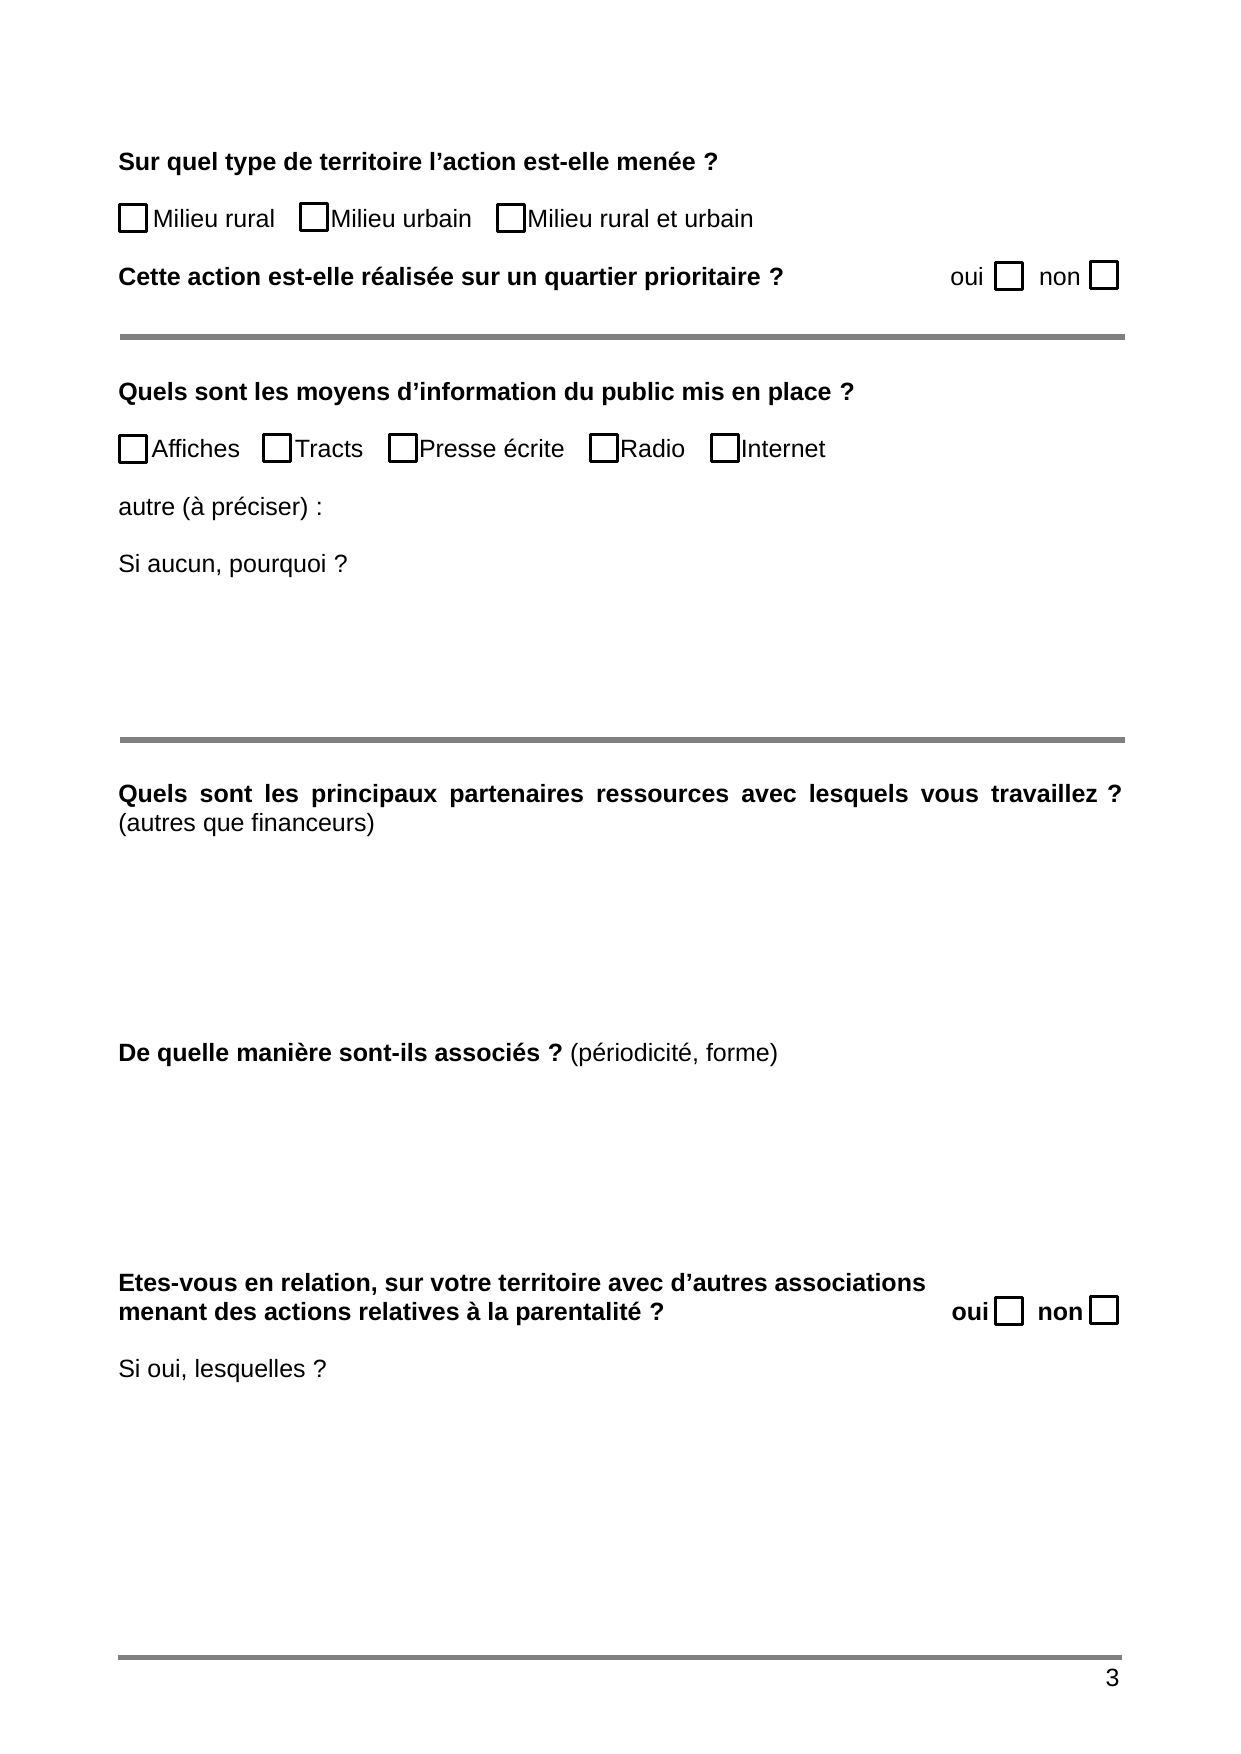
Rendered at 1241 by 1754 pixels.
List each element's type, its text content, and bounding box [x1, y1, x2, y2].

text Internet [740, 434, 1122, 463]
text non [1024, 1297, 1122, 1326]
text De quelle manière sont-ils associés ? (périodicité, forme) [118, 1038, 1122, 1067]
text Affiches [148, 434, 262, 463]
text non [1024, 262, 1122, 291]
text menant des actions relatives à la parentalité ? oui [118, 1297, 994, 1326]
text Etes-vous en relation, sur votre territoire avec d’autres associations [118, 1268, 1122, 1297]
text Si aucun, pourquoi ? [118, 549, 1122, 578]
text Milieu rural et urbain [526, 204, 1122, 233]
text Milieu rural Milieu urbain [148, 204, 496, 233]
text Radio [619, 434, 710, 463]
text Cette action est-elle réalisée sur un quartier prioritaire ? oui [118, 262, 994, 291]
text Quels sont les moyens d’information du public mis en place ? [118, 377, 1122, 406]
text Sur quel type de territoire l’action est-elle menée ? [118, 147, 1122, 176]
text Quels sont les principaux partenaires ressources avec lesquels vous travaillez ? (autres que financeurs) [118, 779, 1122, 837]
text Presse écrite [418, 434, 589, 463]
text autre (à préciser) : [118, 492, 1122, 521]
text Si oui, lesquelles ? [118, 1354, 1122, 1383]
text Tracts [292, 434, 388, 463]
